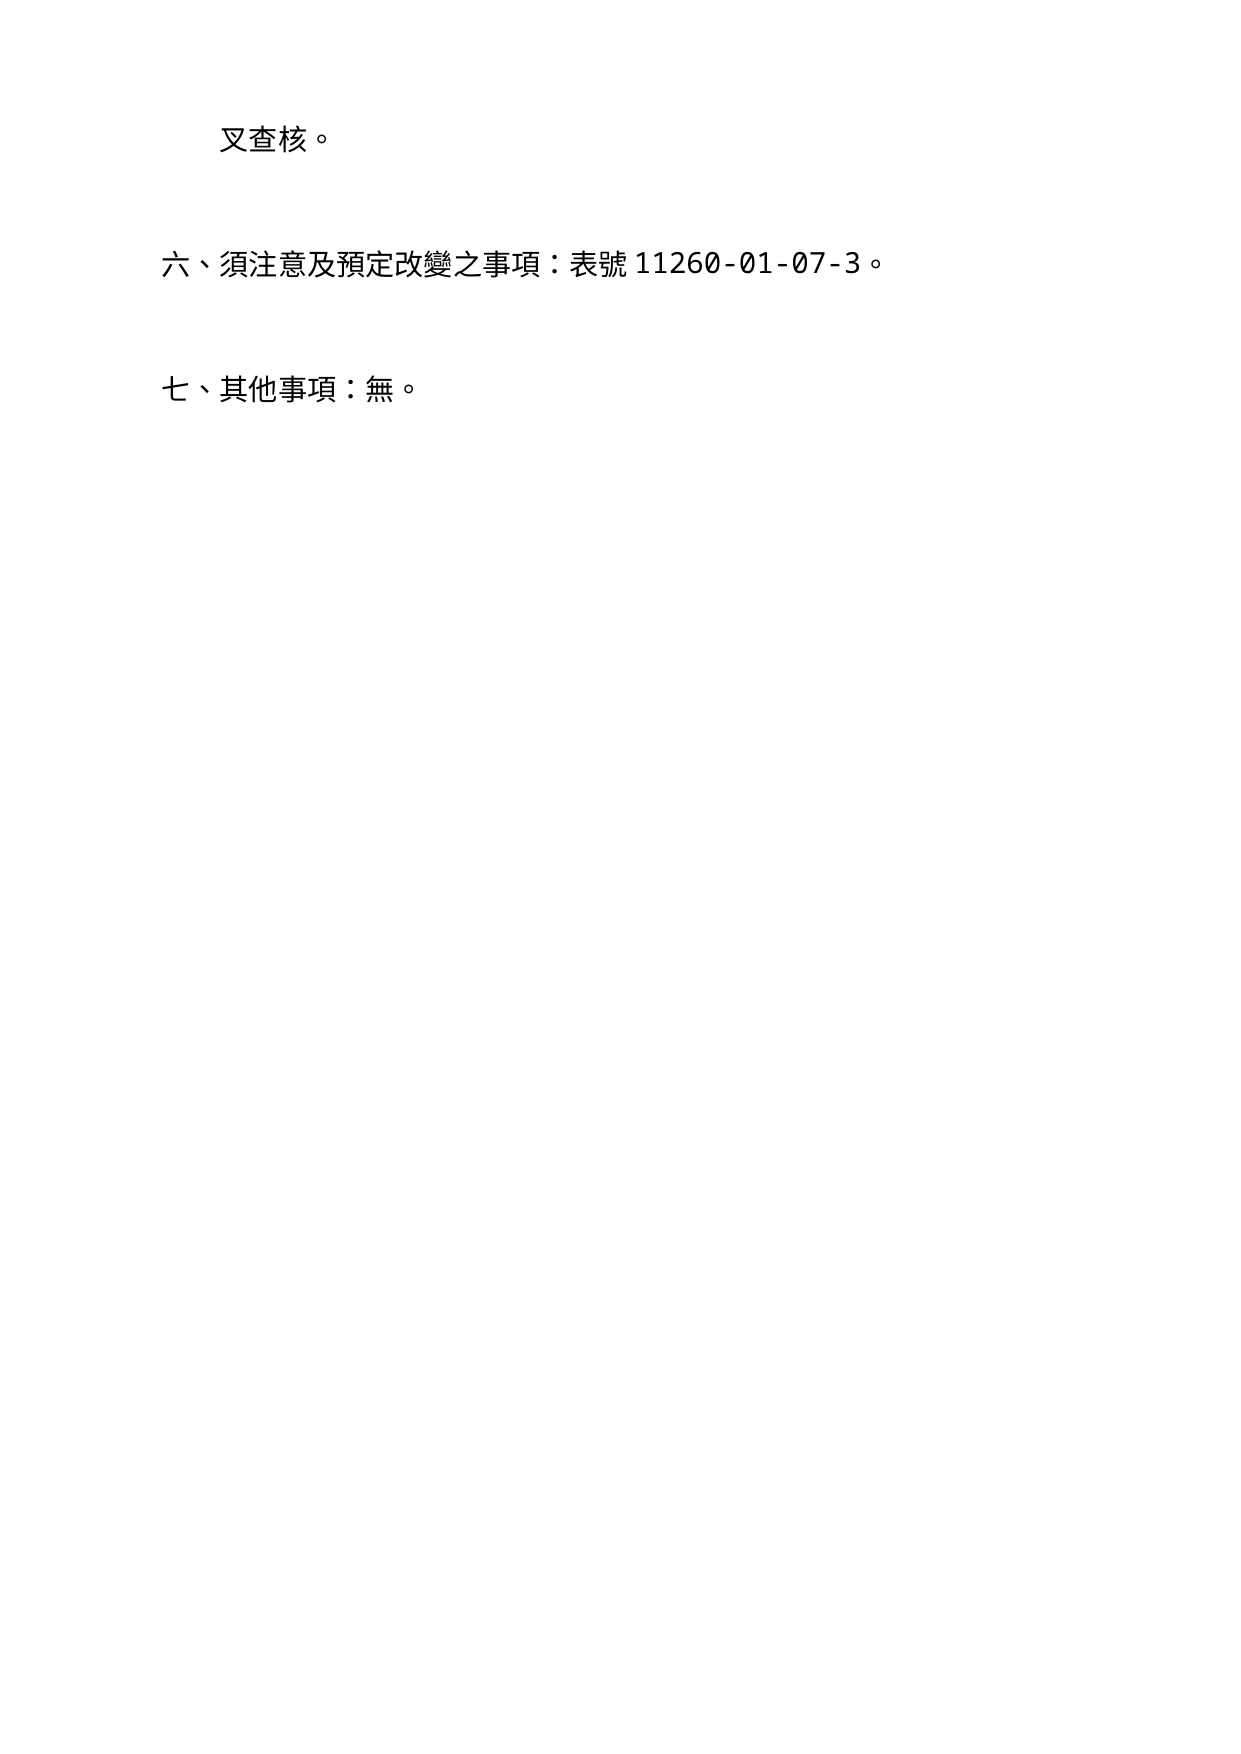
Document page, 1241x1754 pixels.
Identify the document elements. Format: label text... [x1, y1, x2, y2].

table_header 統計資料背景說明 資料種類：天然災害統計 資料項目：臺中市中區其他天然災害人員傷亡、建物損失 一、發布及編製機關單位 ＊發布機關、單位：臺中市中區區公所會計室 ＊編製單位： 臺中市中區區公所民政課 ＊聯絡電話：(04)22222502分機206 ＊傳真：(04)22293399 ＊電子信箱： tccgc2015@taichung.gov.tw 二、發布形式 口頭： （ ）記者會或說明會 書面： （ ）新聞稿 （V）報表 （ ）書刊，刊名： ＊電子媒體： （V）線上書刊及資料庫， 網址：https://govstat.taichung.gov.tw/TCSTAT/Page/kcg01_2.aspx?Mid1=387510000 （ ）磁片 （ ）光碟片 （ ）其他 三、資料範圍、週期及時效 ＊統計地區範圍及對象：凡在本區所發生之地震、颱風、水患除外之重大天然災害損失情形均為統計對象。 ＊統計標準時間：以每年1月1日至12月31日之事實為準。 ＊統計項目定義： （一）重傷人數：合於中華民國刑法第10條第4項各款規定或受災傷害必需緊急救護住院治療者。 （二）建物全倒、半倒： 1、棟：依據建築技術規則建築設計施工編第1條規定，具有單獨或共同之出入口並以無開口之防火牆及防火樓板區劃分開者。 2、戶：指房屋或其他處所，編有路街門號者，1個門號以1戶計算。 ＊統計單位：人、棟、戶、人次、輛、艘及架。 ＊統計分類：按人員傷亡、建物損失、搶救災民人數、出動救災人員、出動救災裝備等分類。 ＊發布週期：年。 ＊時效：1個月。 ＊資料變革：無。 四、公開資料發布訊息 ＊預告發布日期：每年終了1個月(原訂預告發布日期如遇例假日或國定假日則延至下一個工作日發布)。 ＊同步發送單位：臺中市政府主計處。 五、資料品質 ＊統計指標編製方法與資料來源說明：本所民政課依據災害救助申請表及災害救助既住屋勘查報表資料編製。 ＊統計資料交叉查核及確保資料合理性之機制：由電腦系統自動進行加總交叉查核。 六、須注意及預定改變之事項：表號11260-01-07-3。 七、其他事項：無。 [150, 96, 1209, 783]
